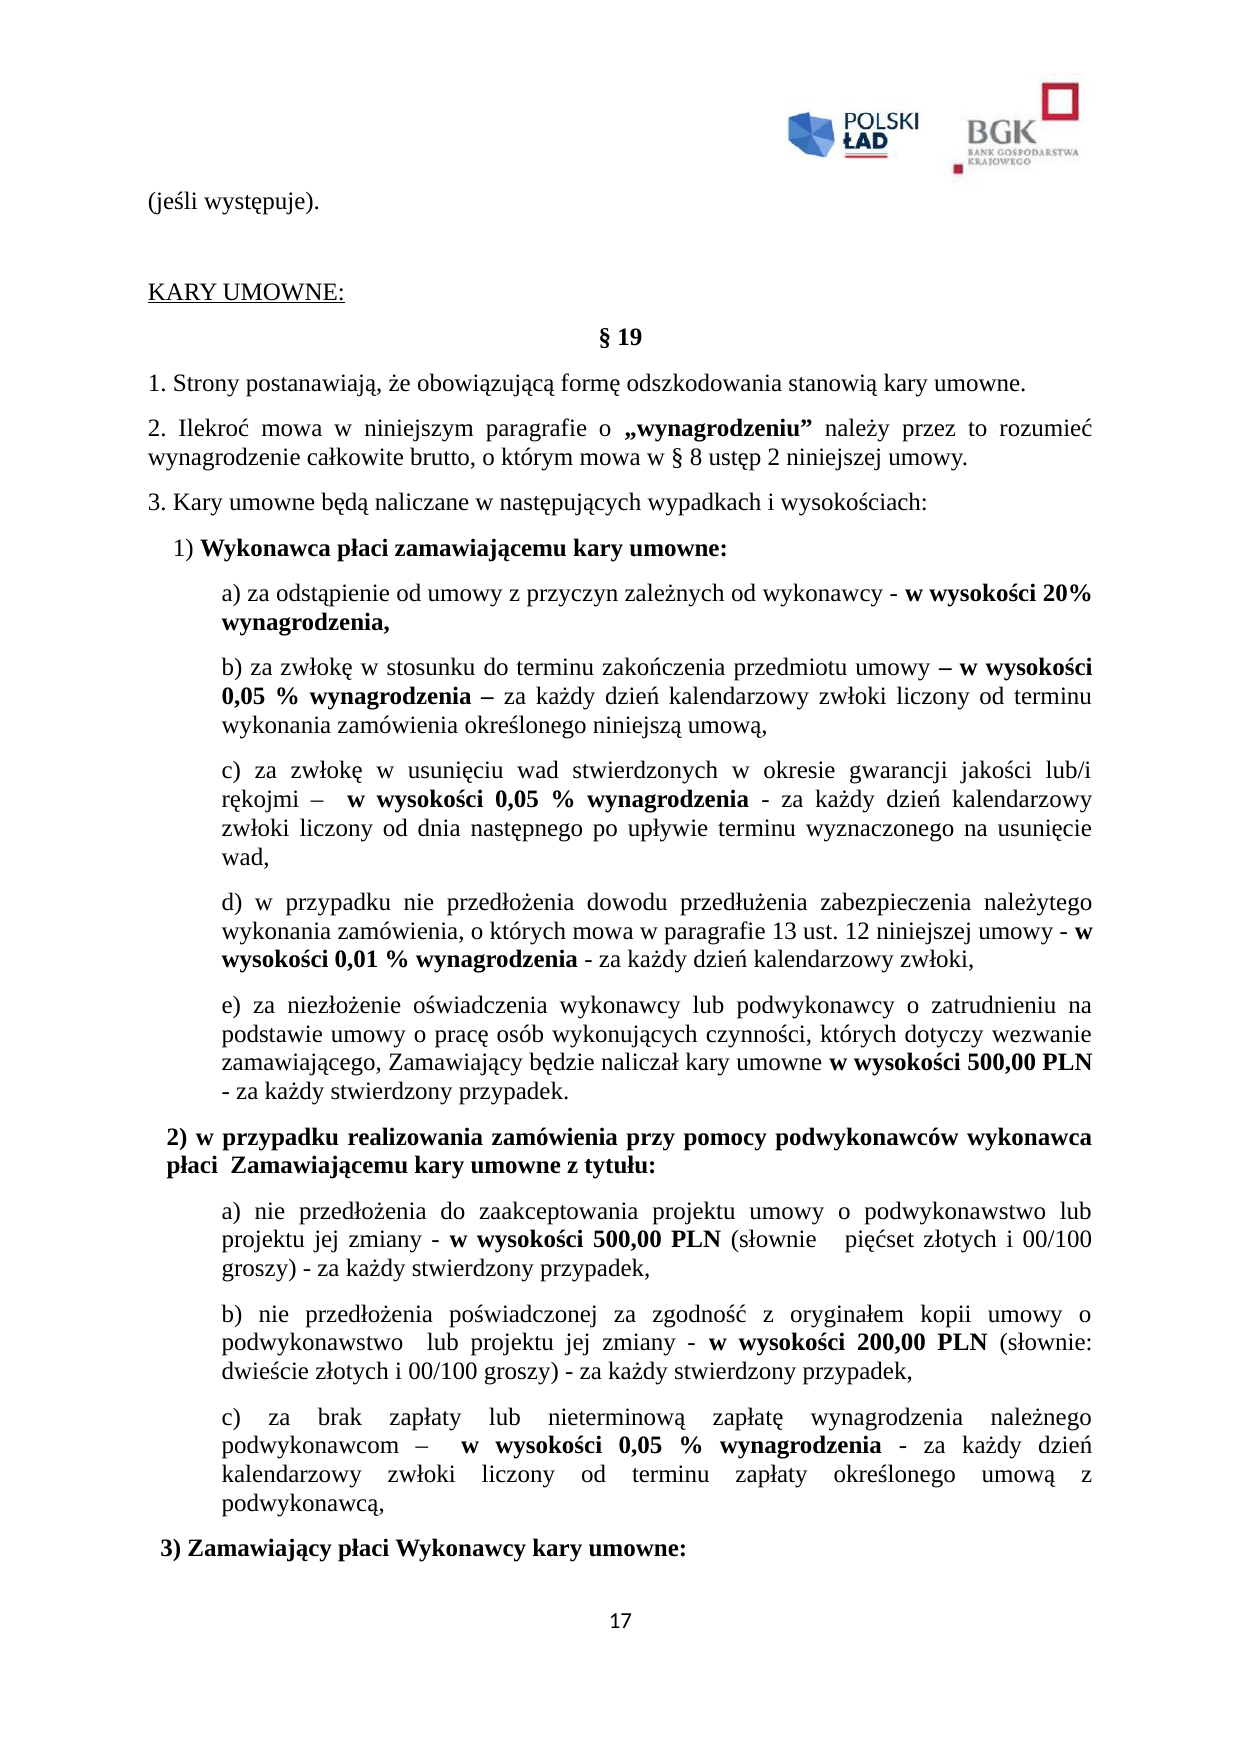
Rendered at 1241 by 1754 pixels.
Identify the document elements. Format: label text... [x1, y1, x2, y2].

text KARY UMOWNE: [148, 277, 1093, 306]
text 1) Wykonawca płaci zamawiającemu kary umowne: [148, 533, 1093, 562]
text a) nie przedłożenia do zaakceptowania projektu umowy o podwykonawstwo lub projektu jej zmiany - w wysokości 500,00 PLN (słownie pięćset złotych i 00/100 groszy) - za każdy stwierdzony przypadek, [221, 1196, 1093, 1282]
text a) za odstąpienie od umowy z przyczyn zależnych od wykonawcy - w wysokości 20% wynagrodzenia, [221, 578, 1093, 636]
text c) za brak zapłaty lub nieterminową zapłatę wynagrodzenia należnego podwykonawcom – w wysokości 0,05 % wynagrodzenia - za każdy dzień kalendarzowy zwłoki liczony od terminu zapłaty określonego umową z podwykonawcą, [221, 1402, 1093, 1517]
text 2) w przypadku realizowania zamówienia przy pomocy podwykonawców wykonawca płaci Zamawiającemu kary umowne z tytułu: [166, 1122, 1093, 1179]
text c) za zwłokę w usunięciu wad stwierdzonych w okresie gwarancji jakości lub/i rękojmi – w wysokości 0,05 % wynagrodzenia - za każdy dzień kalendarzowy zwłoki liczony od dnia następnego po upływie terminu wyznaczonego na usunięcie wad, [221, 755, 1093, 870]
text b) nie przedłożenia poświadczonej za zgodność z oryginałem kopii umowy o podwykonawstwo lub projektu jej zmiany - w wysokości 200,00 PLN (słownie: dwieście złotych i 00/100 groszy) - za każdy stwierdzony przypadek, [221, 1299, 1093, 1385]
text § 19 [148, 322, 1093, 351]
text (jeśli występuje). [148, 186, 1093, 215]
text 3) Zamawiający płaci Wykonawcy kary umowne: [148, 1533, 1093, 1562]
text e) za niezłożenie oświadczenia wykonawcy lub podwykonawcy o zatrudnieniu na podstawie umowy o pracę osób wykonujących czynności, których dotyczy wezwanie zamawiającego, Zamawiający będzie naliczał kary umowne w wysokości 500,00 PLN - za każdy stwierdzony przypadek. [221, 990, 1093, 1105]
text b) za zwłokę w stosunku do terminu zakończenia przedmiotu umowy – w wysokości 0,05 % wynagrodzenia – za każdy dzień kalendarzowy zwłoki liczony od terminu wykonania zamówienia określonego niniejszą umową, [221, 652, 1093, 739]
text 1. Strony postanawiają, że obowiązującą formę odszkodowania stanowią kary umowne. [148, 368, 1093, 397]
text 2. Ilekroć mowa w niniejszym paragrafie o „wynagrodzeniu” należy przez to rozumieć wynagrodzenie całkowite brutto, o którym mowa w § 8 ustęp 2 niniejszej umowy. [148, 413, 1093, 471]
text 3. Kary umowne będą naliczane w następujących wypadkach i wysokościach: [148, 487, 1093, 516]
text d) w przypadku nie przedłożenia dowodu przedłużenia zabezpieczenia należytego wykonania zamówienia, o których mowa w paragrafie 13 ust. 12 niniejszej umowy - w wysokości 0,01 % wynagrodzenia - za każdy dzień kalendarzowy zwłoki, [221, 887, 1093, 973]
